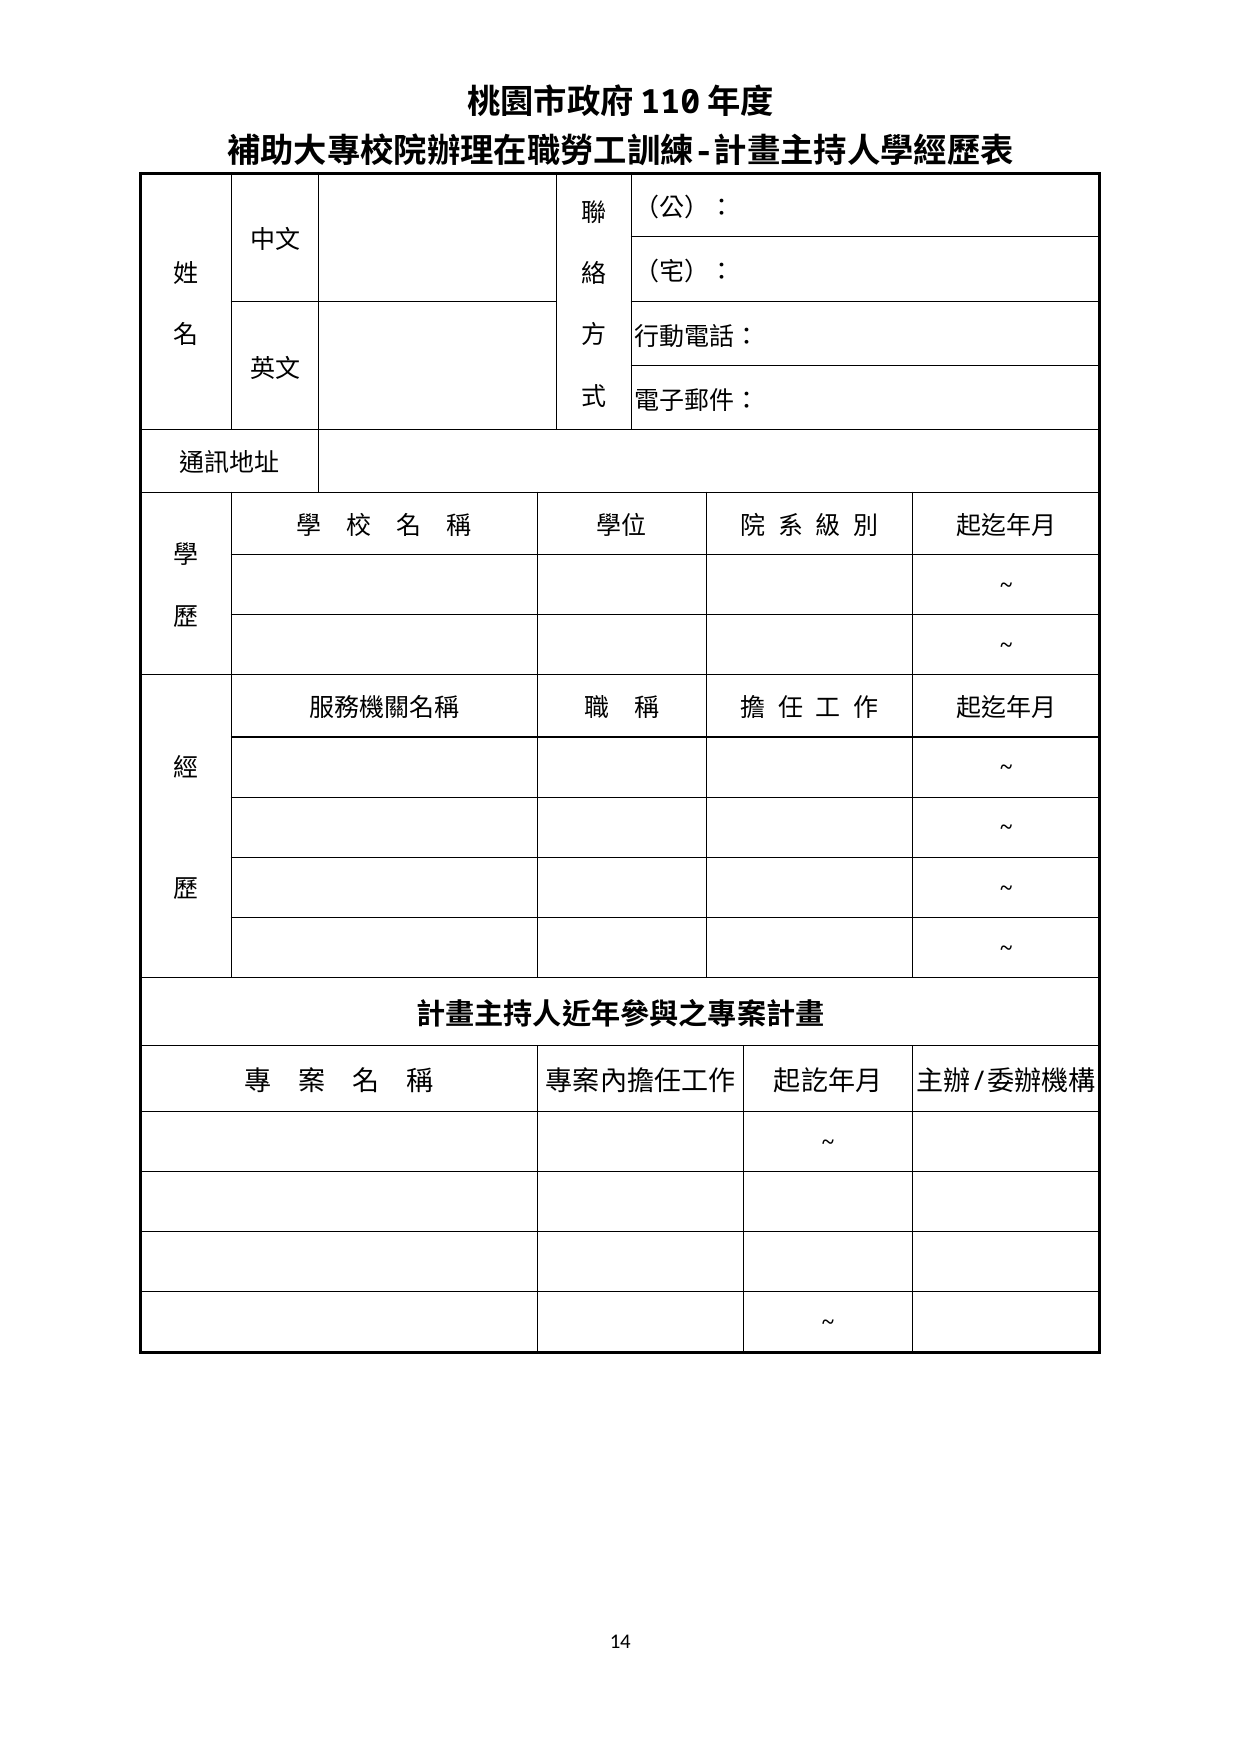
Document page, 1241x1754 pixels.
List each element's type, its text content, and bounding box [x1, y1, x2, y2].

table_cell [319, 430, 1098, 492]
table_cell ~ [913, 858, 1098, 917]
table_cell [707, 798, 912, 857]
table_cell 主辦/委辦機構 [913, 1046, 1098, 1111]
text 桃園市政府110年度 [118, 75, 1122, 123]
table_cell [232, 798, 537, 857]
table_cell 擔 任 工 作 [707, 675, 912, 736]
table_cell [707, 615, 912, 674]
table_cell [142, 1232, 537, 1291]
table_cell 計畫主持人近年參與之專案計畫 [142, 978, 1098, 1045]
table_cell [744, 1172, 912, 1231]
table_cell 專 案 名 稱 [142, 1046, 537, 1111]
table_cell 行動電話： [632, 302, 1098, 365]
table_cell 起訖年月 [744, 1046, 912, 1111]
table_cell [232, 615, 537, 674]
table_cell ~ [913, 555, 1098, 614]
table_cell ~ [913, 615, 1098, 674]
table_cell （宅）： [632, 237, 1098, 301]
table_cell [707, 918, 912, 977]
table_cell 英文 [232, 302, 318, 429]
table_cell 起迄年月 [913, 493, 1098, 554]
table_cell [538, 555, 706, 614]
table_header （公）： [632, 175, 1098, 236]
table_cell [538, 1172, 743, 1231]
table_cell [142, 1172, 537, 1231]
table_cell ~ [913, 738, 1098, 797]
table_cell ~ [744, 1112, 912, 1171]
table_header [319, 175, 556, 301]
table_cell 專案內擔任工作 [538, 1046, 743, 1111]
table_cell 學 校 名 稱 [232, 493, 537, 554]
text 補助大專校院辦理在職勞工訓練-計畫主持人學經歷表 [118, 123, 1122, 172]
table_cell [707, 738, 912, 797]
table_cell [232, 555, 537, 614]
table_cell [913, 1292, 1098, 1351]
table_cell [913, 1112, 1098, 1171]
table_cell ~ [913, 798, 1098, 857]
table_cell 學位 [538, 493, 706, 554]
table_cell [232, 858, 537, 917]
table_cell [232, 918, 537, 977]
table_cell 經 歷 [142, 675, 231, 977]
table_cell [707, 858, 912, 917]
table_cell 職 稱 [538, 675, 706, 736]
table_cell [538, 1292, 743, 1351]
table_cell [232, 738, 537, 797]
table_cell ~ [744, 1292, 912, 1351]
table_cell [913, 1232, 1098, 1291]
table_cell [142, 1112, 537, 1171]
table_cell [538, 918, 706, 977]
table_cell ~ [913, 918, 1098, 977]
table_cell [913, 1172, 1098, 1231]
table_cell [538, 1232, 743, 1291]
table_cell [538, 738, 706, 797]
table_cell [744, 1232, 912, 1291]
table_cell 通訊地址 [142, 430, 318, 492]
table_cell [538, 1112, 743, 1171]
table_header 中文 [232, 175, 318, 301]
table_cell [707, 555, 912, 614]
table_cell 起迄年月 [913, 675, 1098, 736]
table_header 姓 名 [142, 175, 231, 429]
table_cell 服務機關名稱 [232, 675, 537, 736]
table_header 聯 絡 方 式 [557, 175, 631, 429]
table_cell [142, 1292, 537, 1351]
table_cell [538, 858, 706, 917]
table_cell 電子郵件： [632, 366, 1098, 429]
table_cell [538, 798, 706, 857]
table_cell [538, 615, 706, 674]
table_cell 學 歷 [142, 493, 231, 674]
table_cell [319, 302, 556, 429]
table_cell 院 系 級 別 [707, 493, 912, 554]
